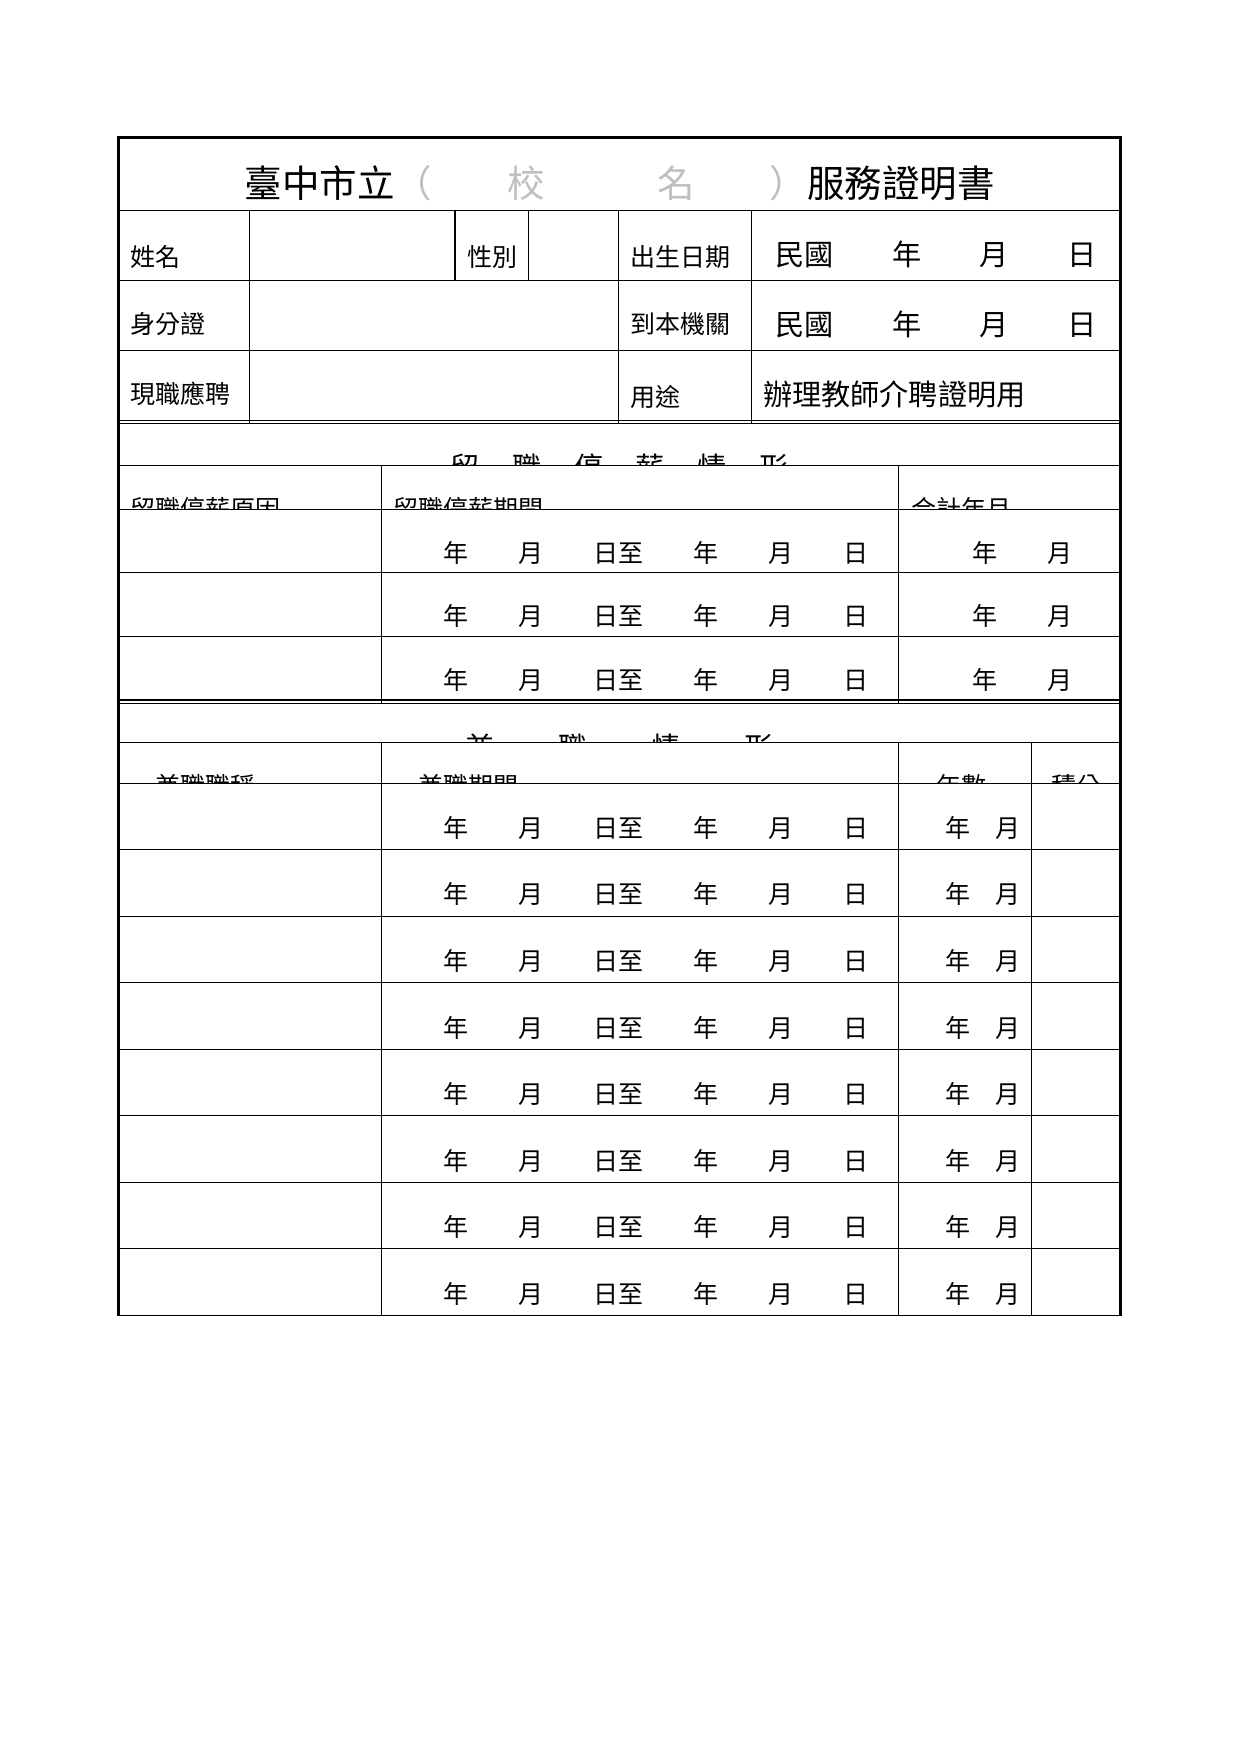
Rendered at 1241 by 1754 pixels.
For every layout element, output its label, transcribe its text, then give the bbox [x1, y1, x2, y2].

table_cell [120, 1116, 381, 1182]
table_cell 留職停薪原因 [259, 500, 276, 509]
table_cell 年 月 [899, 1050, 1031, 1115]
table_cell 年 月 日至 年 月 日 [382, 510, 898, 572]
table_cell [1032, 1116, 1119, 1182]
table_cell 民國 年 月 日 [752, 211, 1119, 280]
table_cell [250, 211, 454, 280]
table_cell [1032, 983, 1119, 1049]
table_cell [529, 211, 618, 280]
table_cell [1032, 917, 1119, 982]
table_cell [120, 784, 381, 849]
table_cell 年 月 日至 年 月 日 [382, 573, 898, 636]
table_cell 年 月 日至 年 月 日 [382, 637, 898, 699]
table_cell 身分證 統一編號 [120, 281, 249, 350]
table_cell 年 月 [899, 1183, 1031, 1248]
table_cell 積分 [1058, 776, 1067, 781]
table_cell [120, 573, 381, 636]
table_cell 年 月 [899, 850, 1031, 916]
table_cell 留職停薪期間 [382, 466, 898, 509]
table_cell 年 月 日至 年 月 日 [382, 1050, 898, 1115]
table_cell [1032, 850, 1119, 916]
table_cell [120, 917, 381, 982]
table_cell 出生日期 [619, 211, 751, 280]
table_cell [250, 281, 618, 350]
table_cell 姓名 [120, 211, 249, 280]
table_cell 辦理教師介聘證明用 [752, 351, 1119, 419]
table_cell 年 月 日至 年 月 日 [382, 983, 898, 1049]
table_cell 年 月 日至 年 月 日 [382, 1183, 898, 1248]
table_cell 留職停薪情形 [120, 424, 1119, 465]
table_cell [120, 850, 381, 916]
table_cell [120, 983, 381, 1049]
table_cell 年 月 日至 年 月 日 [382, 784, 898, 849]
table_cell [120, 1183, 381, 1248]
table_cell 年 月 日至 年 月 日 [382, 1249, 898, 1315]
table_cell 兼職職稱 [120, 743, 381, 782]
table_cell 年 月 [899, 1249, 1031, 1315]
table_cell [1032, 1050, 1119, 1115]
table_cell 年 月 [899, 784, 1031, 849]
table_cell 年 月 [899, 917, 1031, 982]
table_cell 年 月 [899, 1116, 1031, 1182]
table_cell 到本機關 日期 [619, 281, 751, 350]
table_cell [120, 1249, 381, 1315]
table_cell 年 月 [899, 510, 1119, 572]
table_cell [1032, 784, 1119, 849]
table_cell 年 月 日至 年 月 日 [382, 850, 898, 916]
table_cell 現職應聘類科別 [120, 351, 249, 419]
table_cell 民國 年 月 日 [752, 281, 1119, 350]
table_cell 用途 [619, 351, 751, 419]
table_cell [250, 351, 618, 419]
table_cell 年 月 [899, 573, 1119, 636]
table_cell [120, 510, 381, 572]
table_cell 年 月 [899, 983, 1031, 1049]
table_header 臺中市立（ 校 名 ）服務證明書 [120, 139, 1119, 210]
table_cell [1032, 1183, 1119, 1248]
table_cell 兼職期間 [382, 743, 898, 782]
table_cell 兼職情形 [120, 704, 1119, 742]
table_cell 年 月 [899, 637, 1119, 699]
table_cell 留職停薪原因 [120, 466, 381, 509]
table_cell 年 月 日至 年 月 日 [382, 1116, 898, 1182]
table_cell 年 月 日至 年 月 日 [382, 917, 898, 982]
table_cell 合計年月 [899, 466, 1119, 509]
table_cell 年數 [899, 743, 1031, 782]
table_cell [120, 1050, 381, 1115]
table_cell [120, 637, 381, 699]
table_cell 積分 [1032, 743, 1119, 782]
table_cell [1032, 1249, 1119, 1315]
table_cell 性別 [456, 211, 528, 280]
